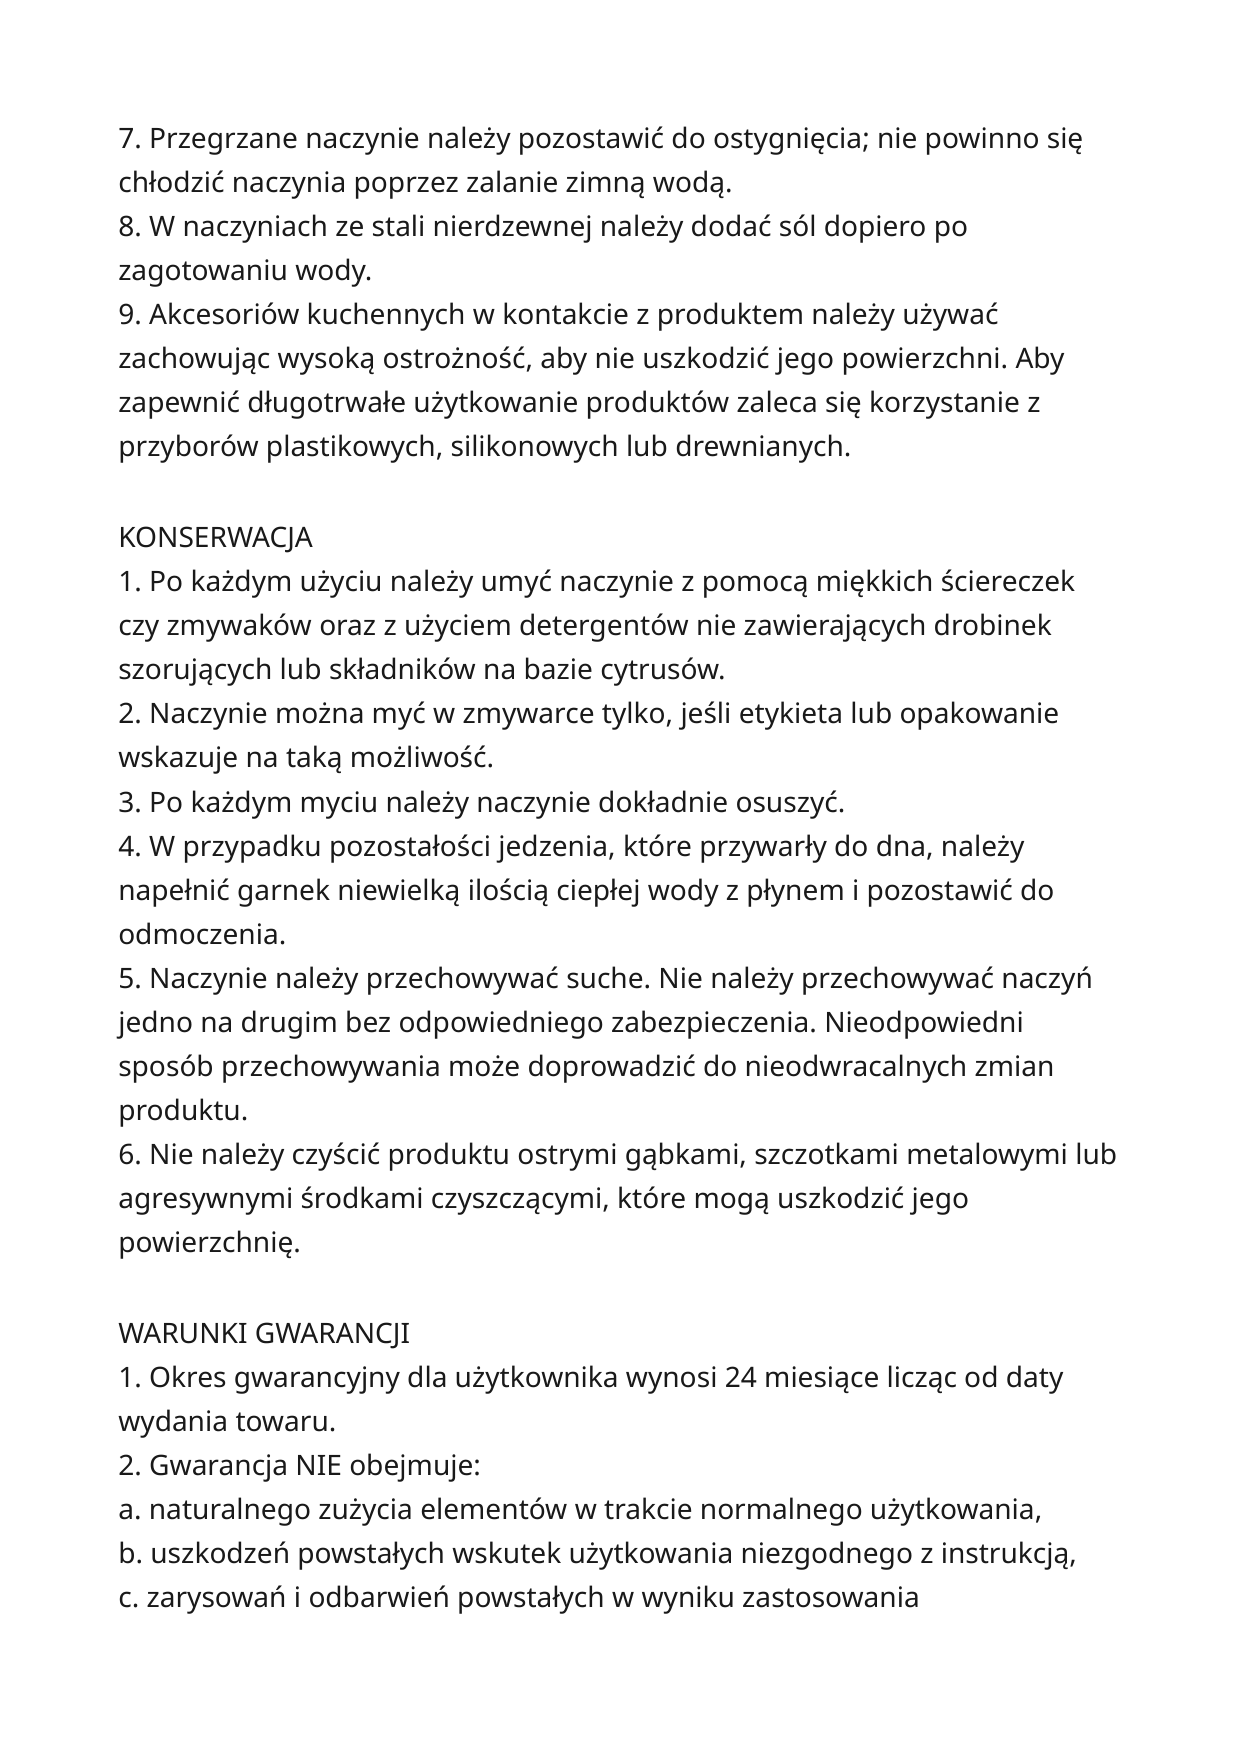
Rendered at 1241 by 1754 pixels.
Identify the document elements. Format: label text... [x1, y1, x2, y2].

text KONSERWACJA 1. Po każdym użyciu należy umyć naczynie z pomocą miękkich ściereczek czy zmywaków oraz z użyciem detergentów nie zawierających drobinek szorujących lub składników na bazie cytrusów. 2. Naczynie można myć w zmywarce tylko, jeśli etykieta lub opakowanie wskazuje na taką możliwość. 3. Po każdym myciu należy naczynie dokładnie osuszyć. 4. W przypadku pozostałości jedzenia, które przywarły do dna, należy napełnić garnek niewielką ilością ciepłej wody z płynem i pozostawić do odmoczenia. 5. Naczynie należy przechowywać suche. Nie należy przechowywać naczyń jedno na drugim bez odpowiedniego zabezpieczenia. Nieodpowiedni sposób przechowywania może doprowadzić do nieodwracalnych zmian produktu. 6. Nie należy czyścić produktu ostrymi gąbkami, szczotkami metalowymi lub agresywnymi środkami czyszczącymi, które mogą uszkodzić jego powierzchnię. [118, 517, 1122, 1261]
text 7. Przegrzane naczynie należy pozostawić do ostygnięcia; nie powinno się chłodzić naczynia poprzez zalanie zimną wodą. 8. W naczyniach ze stali nierdzewnej należy dodać sól dopiero po zagotowaniu wody. 9. Akcesoriów kuchennych w kontakcie z produktem należy używać zachowując wysoką ostrożność, aby nie uszkodzić jego powierzchni. Aby zapewnić długotrwałe użytkowanie produktów zaleca się korzystanie z przyborów plastikowych, silikonowych lub drewnianych. [118, 118, 1122, 465]
text WARUNKI GWARANCJI 1. Okres gwarancyjny dla użytkownika wynosi 24 miesiące licząc od daty wydania towaru. 2. Gwarancja NIE obejmuje: a. naturalnego zużycia elementów w trakcie normalnego użytkowania, b. uszkodzeń powstałych wskutek użytkowania niezgodnego z instrukcją, c. zarysowań i odbarwień powstałych w wyniku zastosowania [118, 1313, 1122, 1616]
